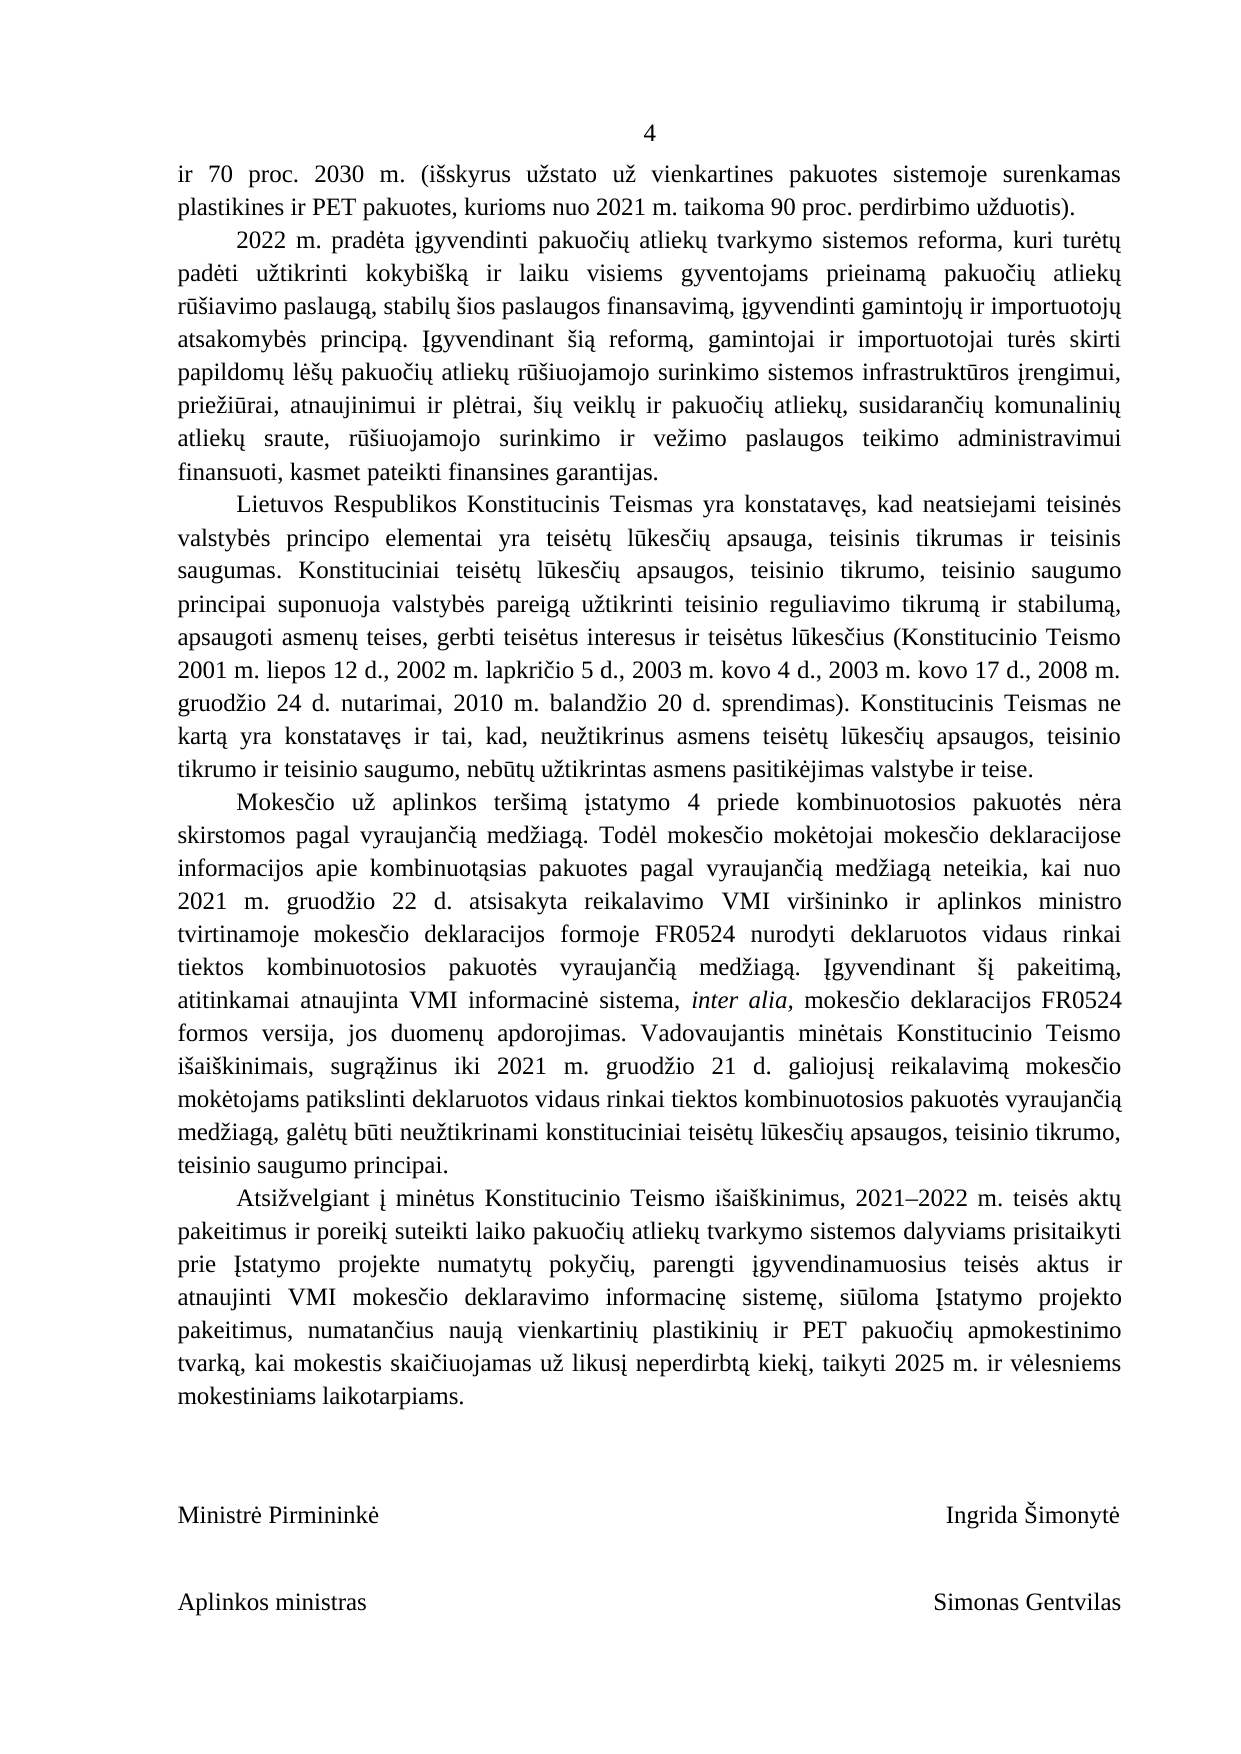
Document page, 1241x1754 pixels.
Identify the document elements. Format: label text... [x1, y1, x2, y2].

text Ministrė Pirmininkė Ingrida Šimonytė [177, 1500, 1122, 1529]
text Atsižvelgiant į minėtus Konstitucinio Teismo išaiškinimus, 2021–2022 m. teisės aktų pakeitimus ir poreikį suteikti laiko pakuočių atliekų tvarkymo sistemos dalyviams prisitaikyti prie Įstatymo projekte numatytų pokyčių, parengti įgyvendinamuosius teisės aktus ir atnaujinti VMI mokesčio deklaravimo informacinę sistemę, siūloma Įstatymo projekto pakeitimus, numatančius naują vienkartinių plastikinių ir PET pakuočių apmokestinimo tvarką, kai mokestis skaičiuojamas už likusį neperdirbtą kiekį, taikyti 2025 m. ir vėlesniems mokestiniams laikotarpiams. [177, 1183, 1122, 1410]
text Mokesčio už aplinkos teršimą įstatymo 4 priede kombinuotosios pakuotės nėra skirstomos pagal vyraujančią medžiagą. Todėl mokesčio mokėtojai mokesčio deklaracijose informacijos apie kombinuotąsias pakuotes pagal vyraujančią medžiagą neteikia, kai nuo 2021 m. gruodžio 22 d. atsisakyta reikalavimo VMI viršininko ir aplinkos ministro tvirtinamoje mokesčio deklaracijos formoje FR0524 nurodyti deklaruotos vidaus rinkai tiektos kombinuotosios pakuotės vyraujančią medžiagą. Įgyvendinant šį pakeitimą, atitinkamai atnaujinta VMI informacinė sistema, inter alia, mokesčio deklaracijos FR0524 formos versija, jos duomenų apdorojimas. Vadovaujantis minėtais Konstitucinio Teismo išaiškinimais, sugrąžinus iki 2021 m. gruodžio 21 d. galiojusį reikalavimą mokesčio mokėtojams patikslinti deklaruotos vidaus rinkai tiektos kombinuotosios pakuotės vyraujančią medžiagą, galėtų būti neužtikrinami konstituciniai teisėtų lūkesčių apsaugos, teisinio tikrumo, teisinio saugumo principai. [177, 787, 1122, 1179]
text ir 70 proc. 2030 m. (išskyrus užstato už vienkartines pakuotes sistemoje surenkamas plastikines ir PET pakuotes, kurioms nuo 2021 m. taikoma 90 proc. perdirbimo užduotis). [177, 159, 1122, 221]
text Aplinkos ministras Simonas Gentvilas [177, 1587, 1122, 1615]
text Lietuvos Respublikos Konstitucinis Teismas yra konstatavęs, kad neatsiejami teisinės valstybės principo elementai yra teisėtų lūkesčių apsauga, teisinis tikrumas ir teisinis saugumas. Konstituciniai teisėtų lūkesčių apsaugos, teisinio tikrumo, teisinio saugumo principai suponuoja valstybės pareigą užtikrinti teisinio reguliavimo tikrumą ir stabilumą, apsaugoti asmenų teises, gerbti teisėtus interesus ir teisėtus lūkesčius (Konstitucinio Teismo 2001 m. liepos 12 d., 2002 m. lapkričio 5 d., 2003 m. kovo 4 d., 2003 m. kovo 17 d., 2008 m. gruodžio 24 d. nutarimai, 2010 m. balandžio 20 d. sprendimas). Konstitucinis Teismas ne kartą yra konstatavęs ir tai, kad, neužtikrinus asmens teisėtų lūkesčių apsaugos, teisinio tikrumo ir teisinio saugumo, nebūtų užtikrintas asmens pasitikėjimas valstybe ir teise. [177, 489, 1122, 782]
text 2022 m. pradėta įgyvendinti pakuočių atliekų tvarkymo sistemos reforma, kuri turėtų padėti užtikrinti kokybišką ir laiku visiems gyventojams prieinamą pakuočių atliekų rūšiavimo paslaugą, stabilų šios paslaugos finansavimą, įgyvendinti gamintojų ir importuotojų atsakomybės principą. Įgyvendinant šią reformą, gamintojai ir importuotojai turės skirti papildomų lėšų pakuočių atliekų rūšiuojamojo surinkimo sistemos infrastruktūros įrengimui, priežiūrai, atnaujinimui ir plėtrai, šių veiklų ir pakuočių atliekų, susidarančių komunalinių atliekų sraute, rūšiuojamojo surinkimo ir vežimo paslaugos teikimo administravimui finansuoti, kasmet pateikti finansines garantijas. [177, 225, 1122, 485]
